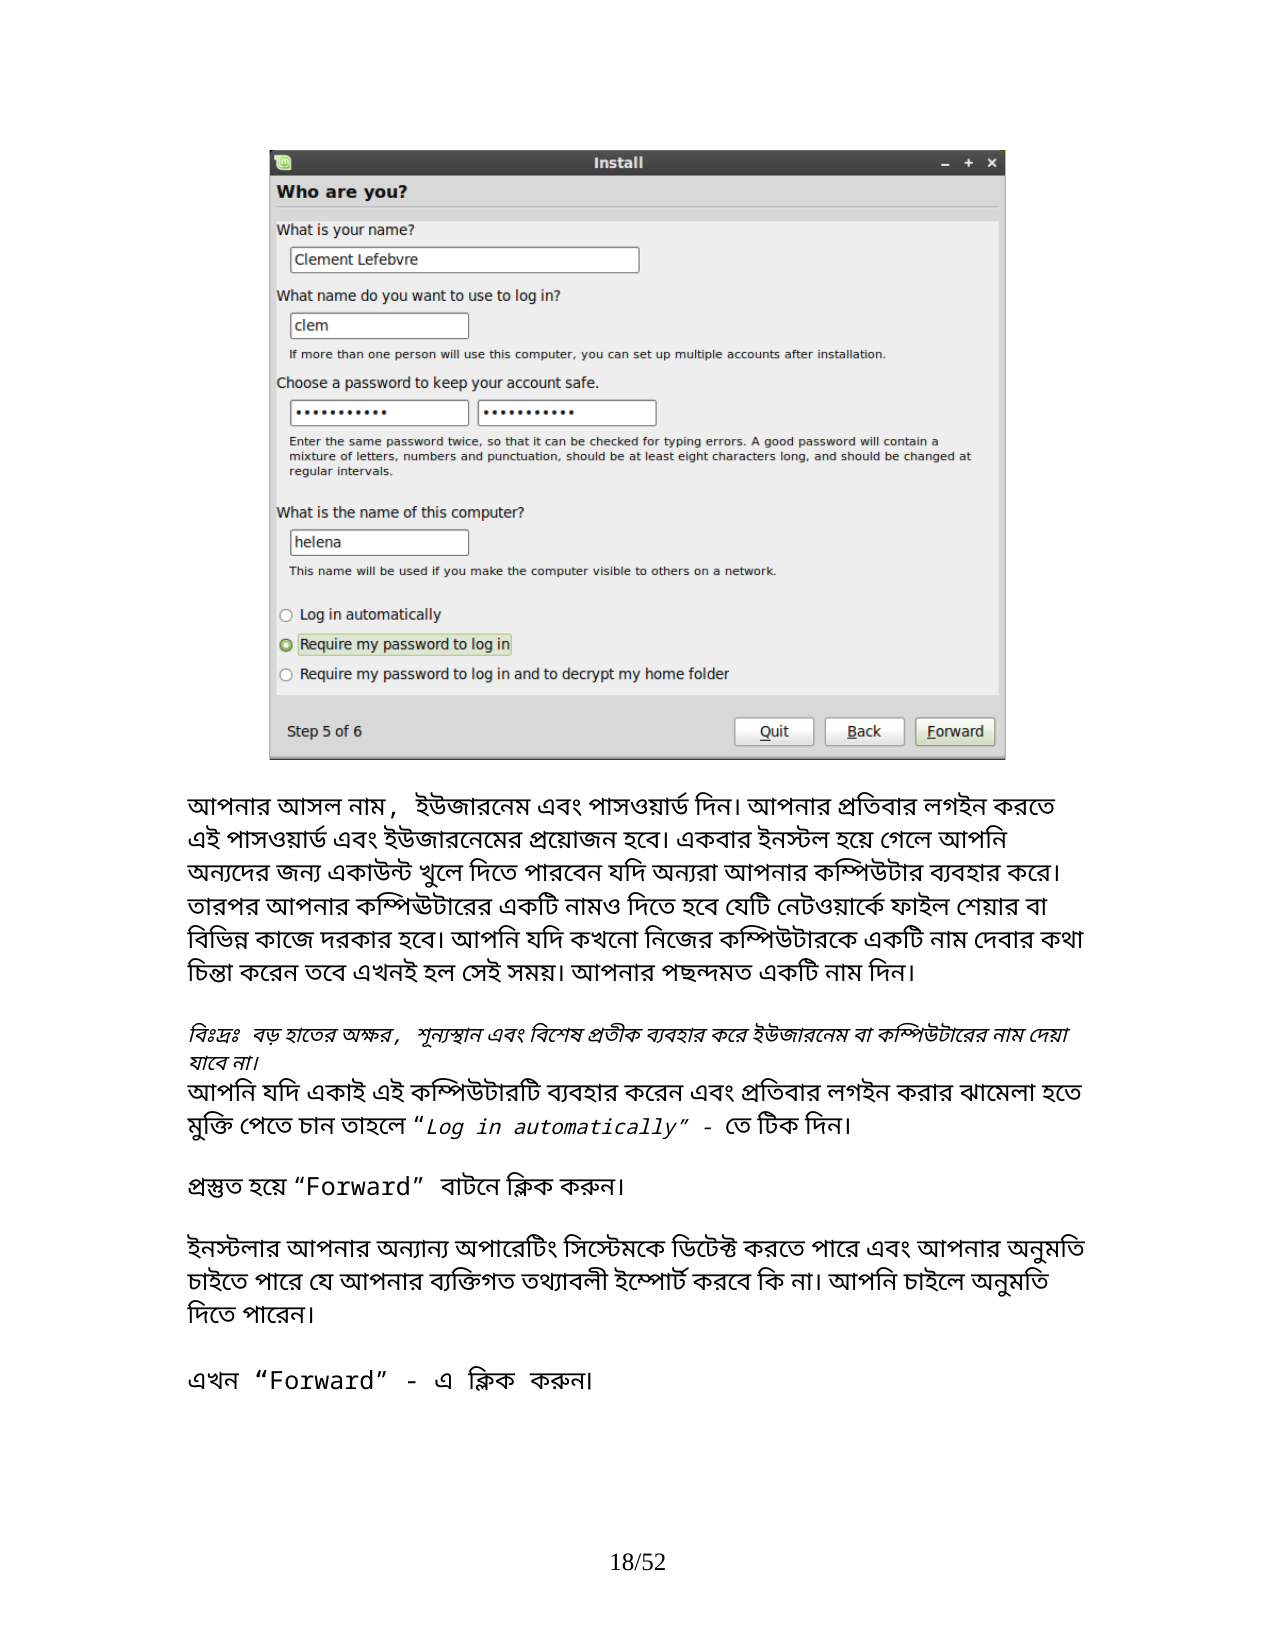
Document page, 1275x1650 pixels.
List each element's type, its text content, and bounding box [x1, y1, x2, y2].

picture [269, 150, 1006, 760]
text ইনস্টলার আপনার অন্যান্য অপারেটিং সিস্টেমকে ডিটেক্ট করতে পারে এবং আপনার অনুমতি চাইতে পারে যে আপনার ব্যক্তিগত তথ্যাবলী ইম্পোর্ট করবে কি না। আপনি চাইলে অনুমতি দিতে পারেন। [187, 1234, 1087, 1334]
text প্রস্তুত হয়ে “Forward” বাটনে ক্লিক করুন। [187, 1169, 1087, 1206]
text বিঃদ্রঃ বড় হাতের অক্ষর, শূন্যস্থান এবং বিশেষ প্রতীক ব্যবহার করে ইউজারনেম বা কম্পিউটারের নাম দেয়া যাবে না। [187, 1020, 1087, 1078]
text তারপর আপনার কম্পিঊটারের একটি নামও দিতে হবে যেটি নেটওয়ার্কে ফাইল শেয়ার বা বিভিন্ন কাজে দরকার হবে। আপনি যদি কখনো নিজের কম্পিউটারকে একটি নাম দেবার কথা চিন্তা করেন তবে এখনই হল সেই সময়। আপনার পছন্দমত একটি নাম দিন। [187, 892, 1087, 991]
text আপনার আসল নাম, ইউজারনেম এবং পাসওয়ার্ড দিন। আপনার প্রতিবার লগইন করতে এই পাসওয়ার্ড এবং ইউজারনেমের প্রয়োজন হবে। একবার ইনস্টল হয়ে গেলে আপনি অন্যদের জন্য একাউন্ট খুলে দিতে পারবেন যদি অন্যরা আপনার কম্পিউটার ব্যবহার করে। [187, 789, 1087, 892]
text আপনি যদি একাই এই কম্পিউটারটি ব্যবহার করেন এবং প্রতিবার লগইন করার ঝামেলা হতে মুক্তি পেতে চান তাহলে “Log in automatically” - তে টিক দিন। [187, 1078, 1087, 1145]
